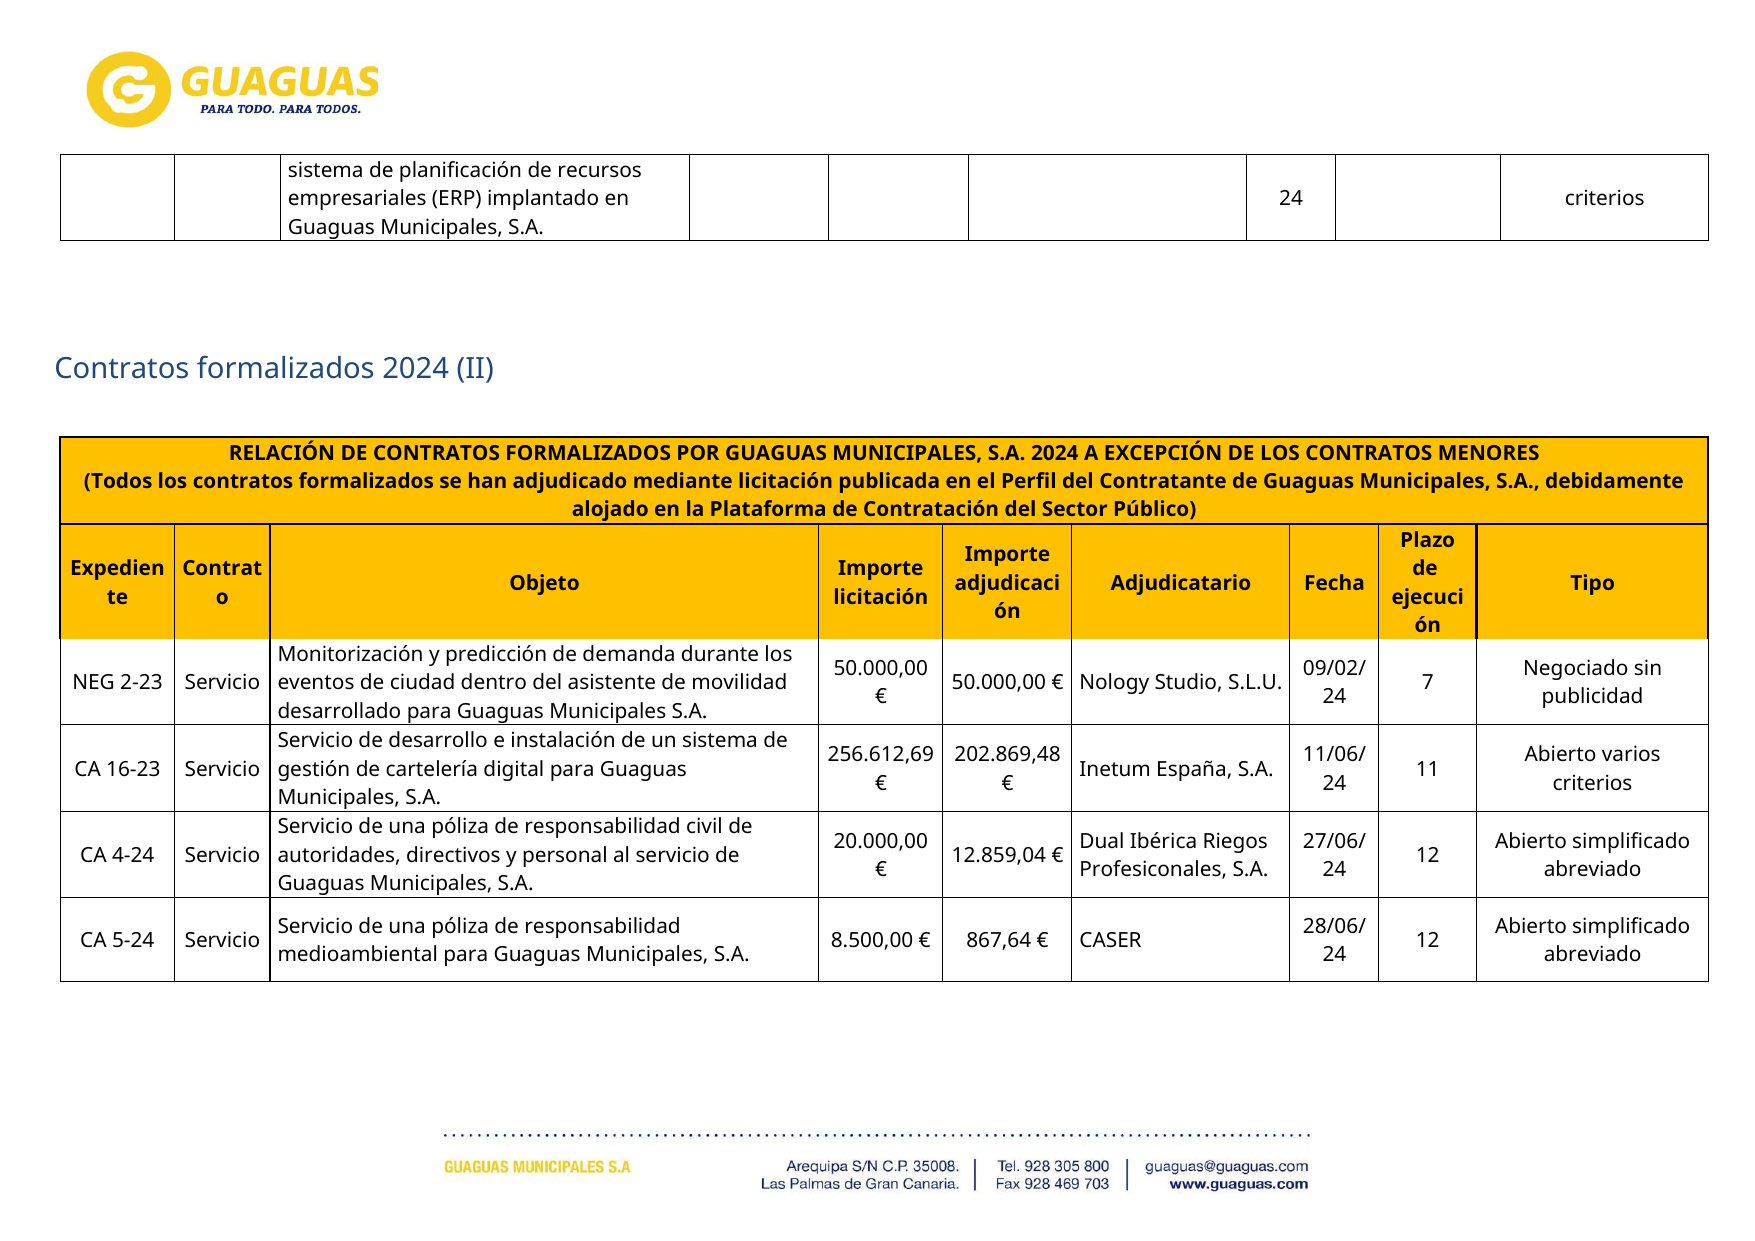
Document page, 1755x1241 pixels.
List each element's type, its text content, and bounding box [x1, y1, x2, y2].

table_cell 27/06/24 [1290, 812, 1378, 897]
text Contratos formalizados 2024 (II) [54, 347, 1694, 387]
table_cell 12 [1379, 812, 1476, 897]
table_cell Importe licitación [819, 525, 942, 639]
table_cell Servicio [175, 812, 269, 897]
table_cell Objeto [271, 525, 818, 639]
table_header RELACIÓN DE CONTRATOS FORMALIZADOS POR GUAGUAS MUNICIPALES, S.A. 2024 A EXCEPCIÓN DE LOS CONTRATOS MENORES (Todos los contratos formalizados se han adjudicado mediante licitación publicada en el Perfil del Contratante de Guaguas Municipales, S.A., debidamente alojado en la Plataforma de Contratación del Sector Público) [61, 438, 1707, 523]
table_cell [829, 155, 968, 240]
table_cell Inetum España, S.A. [1072, 725, 1289, 811]
table_cell 7 [1379, 639, 1476, 724]
table_cell NEG 2-23 [61, 639, 174, 724]
table_cell 50.000,00 € [943, 639, 1071, 724]
table_cell Nology Studio, S.L.U. [1072, 639, 1289, 724]
table_cell [1336, 155, 1500, 240]
table_cell 256.612,69 € [819, 725, 942, 811]
table_cell 09/02/24 [1290, 639, 1378, 724]
table_cell Abierto varios criterios [1477, 725, 1708, 811]
table_cell 11 [1379, 725, 1476, 811]
table_cell Adjudicatario [1072, 525, 1289, 639]
table_cell 50.000,00 € [819, 639, 942, 724]
table_cell Dual Ibérica Riegos Profesiconales, S.A. [1072, 812, 1289, 897]
table_cell criterios [1501, 155, 1708, 240]
table_cell Servicio [175, 639, 269, 724]
table_cell 20.000,00 € [819, 812, 942, 897]
table_cell Monitorización y predicción de demanda durante los eventos de ciudad dentro del asistente de movilidad desarrollado para Guaguas Municipales S.A. [271, 639, 818, 724]
table_cell [175, 155, 280, 240]
table_cell Expediente [61, 525, 174, 639]
table_cell Tipo [1478, 525, 1707, 639]
table_cell [969, 155, 1246, 240]
table_cell Importe adjudicación [943, 525, 1071, 639]
table_cell [690, 155, 828, 240]
table_cell 8.500,00 € [819, 898, 942, 981]
table_cell CA 4-24 [61, 812, 174, 897]
table_cell 24 [1247, 155, 1335, 240]
table_cell 202.869,48 € [943, 725, 1071, 811]
table_cell 11/06/24 [1290, 725, 1378, 811]
table_cell 12 [1379, 898, 1476, 981]
table_cell 28/06/24 [1290, 898, 1378, 981]
table_cell Abierto simplificado abreviado [1477, 898, 1708, 981]
table_cell Servicio [175, 725, 269, 811]
table_cell CASER [1072, 898, 1289, 981]
table_cell Abierto simplificado abreviado [1477, 812, 1708, 897]
table_cell Negociado sin publicidad [1477, 639, 1708, 724]
table_cell Servicio [175, 898, 269, 981]
table_cell Servicio de una póliza de responsabilidad civil de autoridades, directivos y personal al servicio de Guaguas Municipales, S.A. [271, 812, 818, 897]
table_cell Contrato [175, 525, 269, 639]
table_cell 867,64 € [943, 898, 1071, 981]
table_cell CA 5-24 [61, 898, 174, 981]
table_cell 12.859,04 € [943, 812, 1071, 897]
table_cell Plazo de ejecución [1379, 525, 1475, 639]
table_cell [61, 155, 174, 240]
table_cell Fecha [1290, 525, 1378, 639]
table_cell Servicio de desarrollo e instalación de un sistema de gestión de cartelería digital para Guaguas Municipales, S.A. [271, 725, 818, 811]
table_cell Servicio de una póliza de responsabilidad medioambiental para Guaguas Municipales, S.A. [271, 898, 818, 981]
table_cell sistema de planificación de recursos empresariales (ERP) implantado en Guaguas Municipales, S.A. [281, 155, 689, 240]
table_cell CA 16-23 [61, 725, 174, 811]
